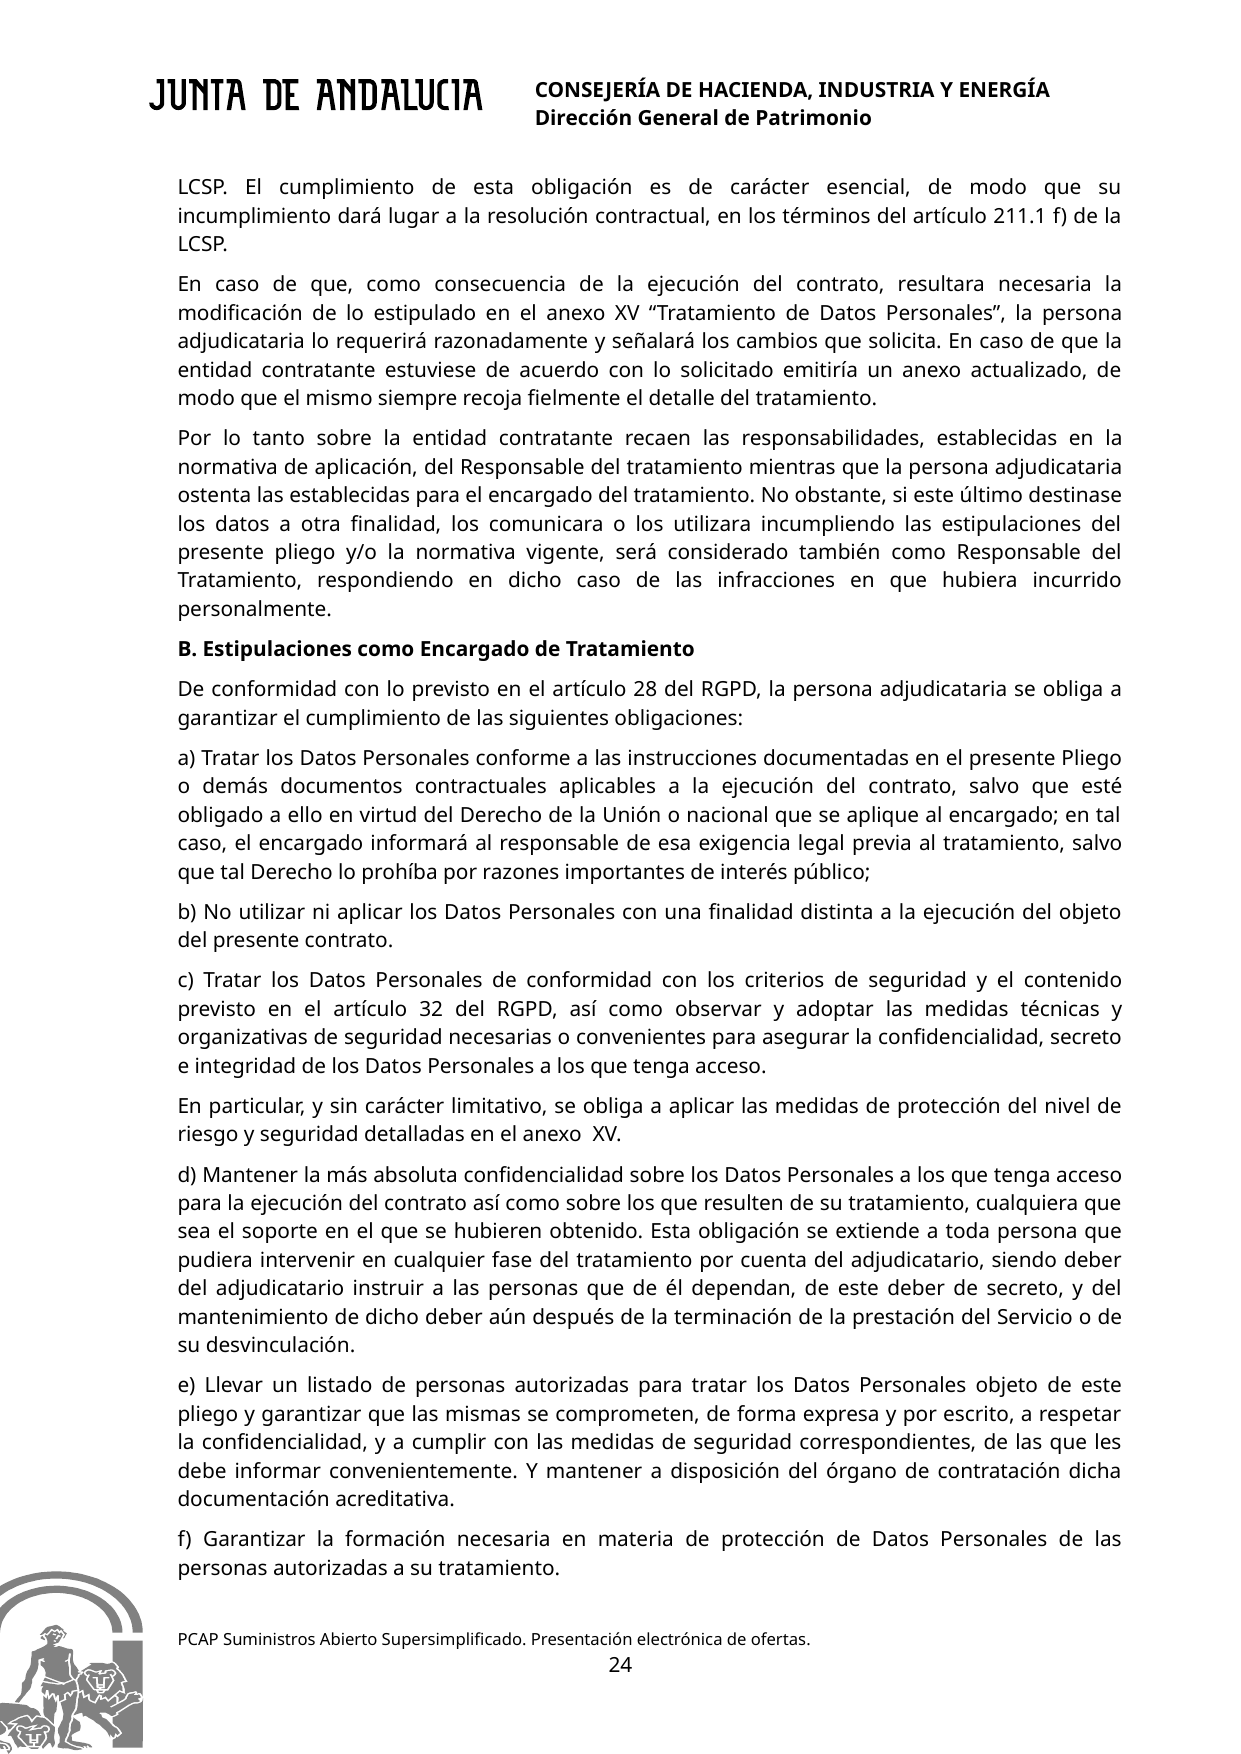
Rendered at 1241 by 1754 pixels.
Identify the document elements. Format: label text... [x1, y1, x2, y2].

text b) No utilizar ni aplicar los Datos Personales con una finalidad distinta a la ejecución del objeto del presente contrato. [177, 897, 1123, 954]
text d) Mantener la más absoluta confidencialidad sobre los Datos Personales a los que tenga acceso para la ejecución del contrato así como sobre los que resulten de su tratamiento, cualquiera que sea el soporte en el que se hubieren obtenido. Esta obligación se extiende a toda persona que pudiera intervenir en cualquier fase del tratamiento por cuenta del adjudicatario, siendo deber del adjudicatario instruir a las personas que de él dependan, de este deber de secreto, y del mantenimiento de dicho deber aún después de la terminación de la prestación del Servicio o de su desvinculación. [177, 1160, 1123, 1359]
text Por lo tanto sobre la entidad contratante recaen las responsabilidades, establecidas en la normativa de aplicación, del Responsable del tratamiento mientras que la persona adjudicataria ostenta las establecidas para el encargado del tratamiento. No obstante, si este último destinase los datos a otra finalidad, los comunicara o los utilizara incumpliendo las estipulaciones del presente pliego y/o la normativa vigente, será considerado también como Responsable del Tratamiento, respondiendo en dicho caso de las infracciones en que hubiera incurrido personalmente. [177, 423, 1123, 622]
text De conformidad con lo previsto en el artículo 28 del RGPD, la persona adjudicataria se obliga a garantizar el cumplimiento de las siguientes obligaciones: [177, 674, 1123, 731]
text f) Garantizar la formación necesaria en materia de protección de Datos Personales de las personas autorizadas a su tratamiento. [177, 1524, 1123, 1581]
text c) Tratar los Datos Personales de conformidad con los criterios de seguridad y el contenido previsto en el artículo 32 del RGPD, así como observar y adoptar las medidas técnicas y organizativas de seguridad necesarias o convenientes para asegurar la confidencialidad, secreto e integridad de los Datos Personales a los que tenga acceso. [177, 966, 1123, 1079]
text En caso de que, como consecuencia de la ejecución del contrato, resultara necesaria la modificación de lo estipulado en el anexo XV “Tratamiento de Datos Personales”, la persona adjudicataria lo requerirá razonadamente y señalará los cambios que solicita. En caso de que la entidad contratante estuviese de acuerdo con lo solicitado emitiría un anexo actualizado, de modo que el mismo siempre recoja fielmente el detalle del tratamiento. [177, 269, 1123, 412]
text LCSP. El cumplimiento de esta obligación es de carácter esencial, de modo que su incumplimiento dará lugar a la resolución contractual, en los términos del artículo 211.1 f) de la LCSP. [177, 172, 1123, 258]
text B. Estipulaciones como Encargado de Tratamiento [177, 634, 1123, 663]
text a) Tratar los Datos Personales conforme a las instrucciones documentadas en el presente Pliego o demás documentos contractuales aplicables a la ejecución del contrato, salvo que esté obligado a ello en virtud del Derecho de la Unión o nacional que se aplique al encargado; en tal caso, el encargado informará al responsable de esa exigencia legal previa al tratamiento, salvo que tal Derecho lo prohíba por razones importantes de interés público; [177, 743, 1123, 885]
text e) Llevar un listado de personas autorizadas para tratar los Datos Personales objeto de este pliego y garantizar que las mismas se comprometen, de forma expresa y por escrito, a respetar la confidencialidad, y a cumplir con las medidas de seguridad correspondientes, de las que les debe informar convenientemente. Y mantener a disposición del órgano de contratación dicha documentación acreditativa. [177, 1371, 1123, 1513]
text En particular, y sin carácter limitativo, se obliga a aplicar las medidas de protección del nivel de riesgo y seguridad detalladas en el anexo XV. [177, 1091, 1123, 1148]
